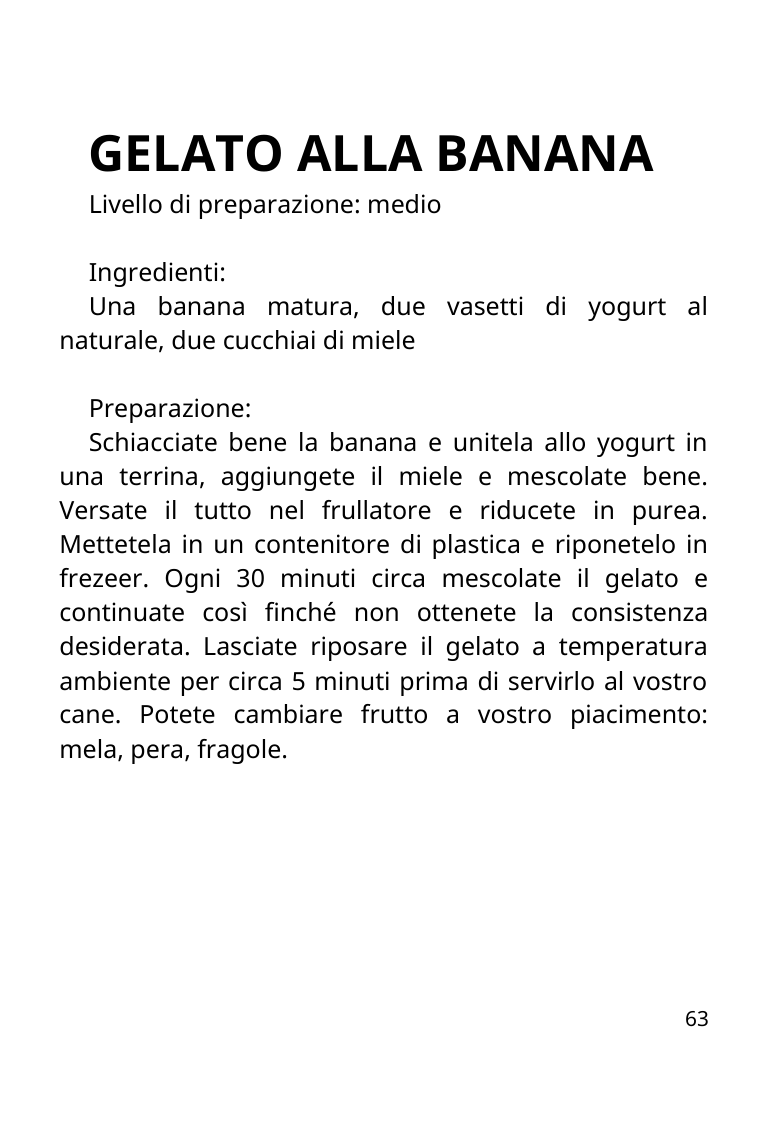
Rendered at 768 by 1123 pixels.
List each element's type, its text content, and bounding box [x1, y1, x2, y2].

text Ingredienti: [59, 254, 709, 288]
text Preparazione: [59, 391, 709, 425]
text Livello di preparazione: medio [59, 186, 709, 220]
text Una banana matura, due vasetti di yogurt al naturale, due cucchiai di miele [59, 288, 709, 357]
subtitle GELATO ALLA BANANA [59, 118, 709, 186]
text Schiacciate bene la banana e unitela allo yogurt in una terrina, aggiungete il miele e mescolate bene. Versate il tutto nel frullatore e riducete in purea. Mettetela in un contenitore di plastica e riponetelo in frezeer. Ogni 30 minuti circa mescolate il gelato e continuate così finché non ottenete la consistenza desiderata. Lasciate riposare il gelato a temperatura ambiente per circa 5 minuti prima di servirlo al vostro cane. Potete cambiare frutto a vostro piacimento: mela, pera, fragole. [59, 425, 709, 765]
